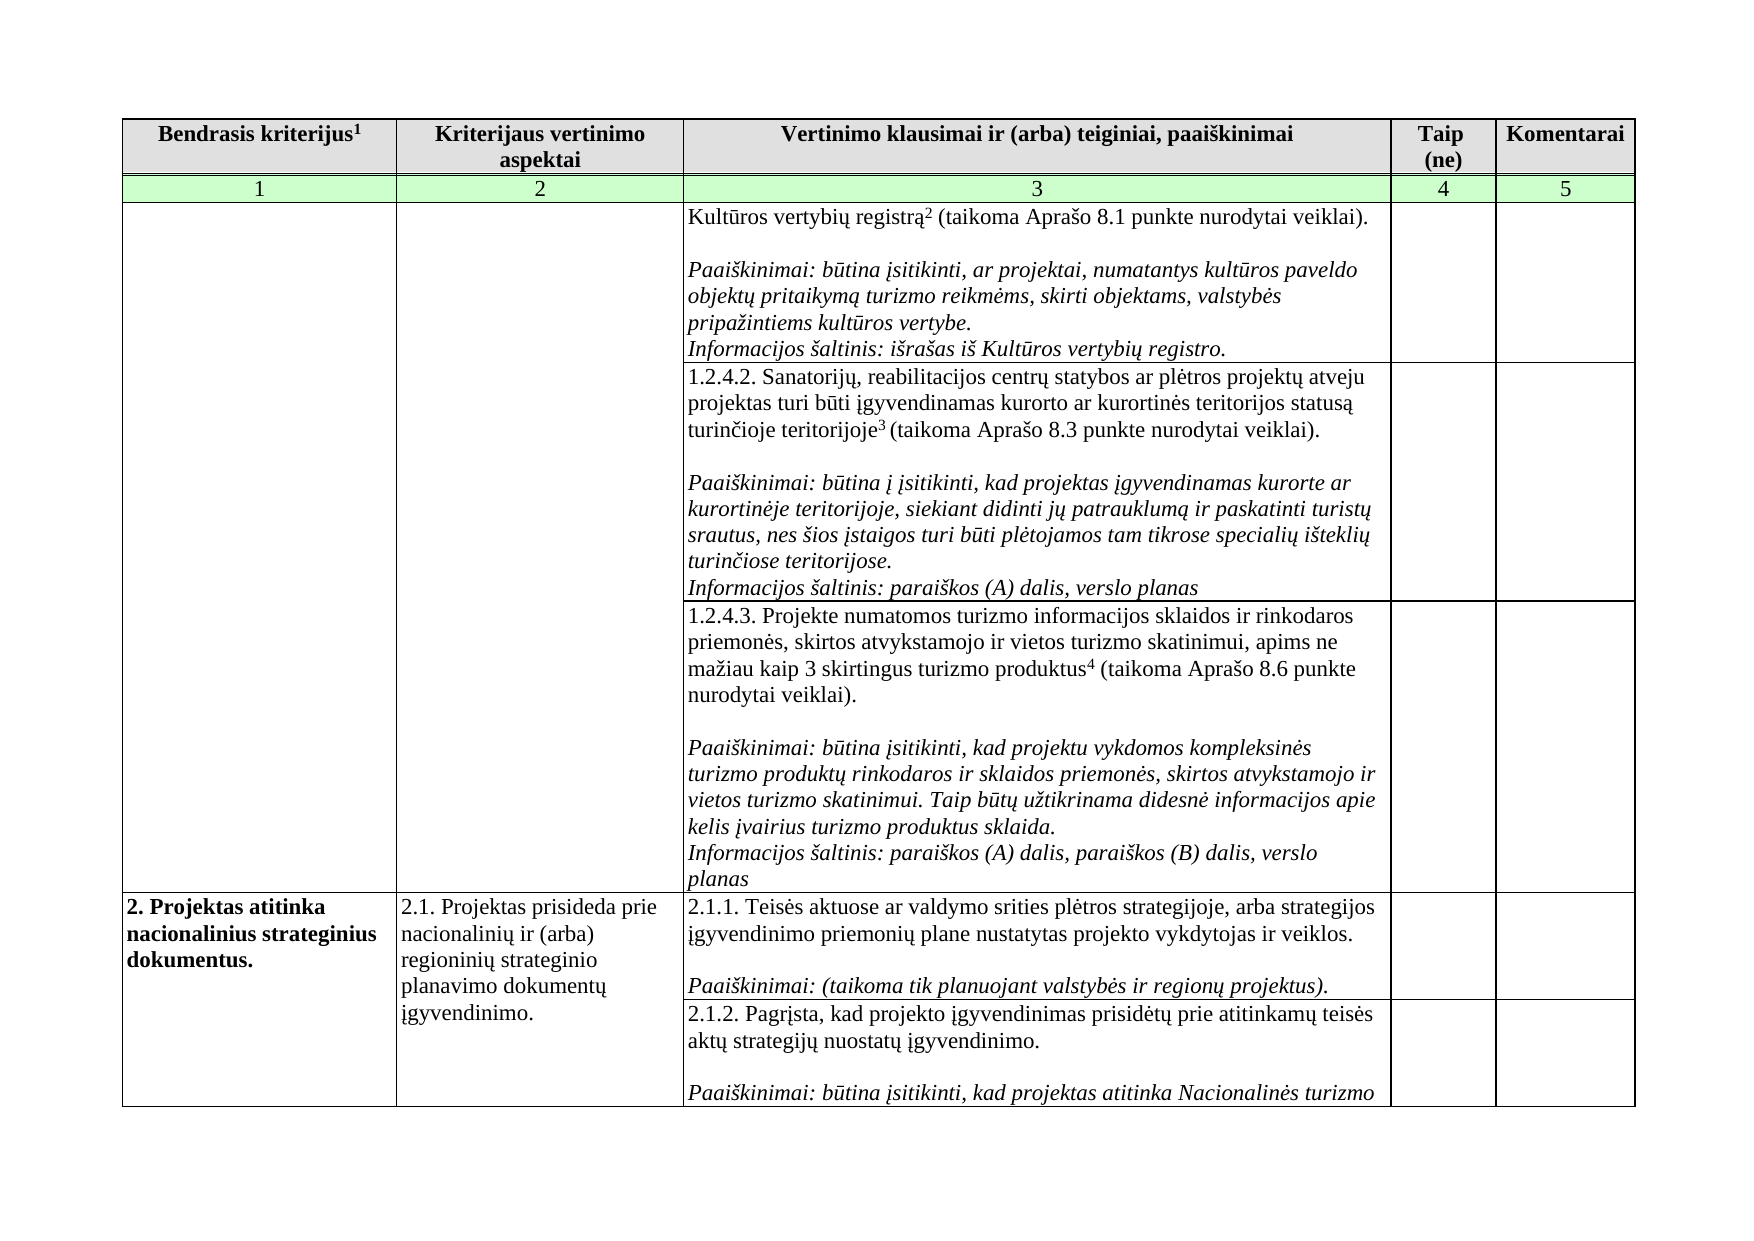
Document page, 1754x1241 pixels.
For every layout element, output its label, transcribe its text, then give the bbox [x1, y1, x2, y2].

table_cell 1.2.4.2. Sanatorijų, reabilitacijos centrų statybos ar plėtros projektų atveju projektas turi būti įgyvendinamas kurorto ar kurortinės teritorijos statusą turinčioje teritorijoje3 (taikoma Aprašo 8.3 punkte nurodytai veiklai). Paaiškinimai: būtina į įsitikinti, kad projektas įgyvendinamas kurorte ar kurortinėje teritorijoje, siekiant didinti jų patrauklumą ir paskatinti turistų srautus, nes šios įstaigos turi būti plėtojamos tam tikrose specialių išteklių turinčiose teritorijose. Informacijos šaltinis: paraiškos (A) dalis, verslo planas [684, 363, 1390, 600]
table_cell 1.2.4.3. Projekte numatomos turizmo informacijos sklaidos ir rinkodaros priemonės, skirtos atvykstamojo ir vietos turizmo skatinimui, apims ne mažiau kaip 3 skirtingus turizmo produktus4 (taikoma Aprašo 8.6 punkte nurodytai veiklai). Paaiškinimai: būtina įsitikinti, kad projektu vykdomos kompleksinės turizmo produktų rinkodaros ir sklaidos priemonės, skirtos atvykstamojo ir vietos turizmo skatinimui. Taip būtų užtikrinama didesnė informacijos apie kelis įvairius turizmo produktus sklaida. Informacijos šaltinis: paraiškos (A) dalis, paraiškos (B) dalis, verslo planas [684, 602, 1390, 892]
table_cell 3 [684, 176, 1390, 202]
table_header Kriterijaus vertinimo aspektai [397, 120, 683, 172]
table_cell 1 [123, 176, 396, 202]
table_header Taip (ne) [1392, 120, 1495, 172]
table_cell 5 [1497, 176, 1634, 202]
table_cell 2.1.2. Pagrįsta, kad projekto įgyvendinimas prisidėtų prie atitinkamų teisės aktų strategijų nuostatų įgyvendinimo. Paaiškinimai: būtina įsitikinti, kad projektas atitinka Nacionalinės turizmo [684, 1000, 1390, 1106]
table_cell [1392, 203, 1495, 362]
table_cell 2.1. Projektas prisideda prie nacionalinių ir (arba) regioninių strateginio planavimo dokumentų įgyvendinimo. [397, 893, 683, 1106]
table_cell [1392, 1000, 1495, 1106]
table_header Bendrasis kriterijus1 [123, 120, 396, 172]
table_cell Kultūros vertybių registrą2 (taikoma Aprašo 8.1 punkte nurodytai veiklai). Paaiškinimai: būtina įsitikinti, ar projektai, numatantys kultūros paveldo objektų pritaikymą turizmo reikmėms, skirti objektams, valstybės pripažintiems kultūros vertybe. Informacijos šaltinis: išrašas iš Kultūros vertybių registro. [684, 203, 1390, 362]
table_cell 2. Projektas atitinka nacionalinius strateginius dokumentus. [123, 893, 396, 1106]
table_cell 2 [397, 176, 683, 202]
table_cell 2.1.1. Teisės aktuose ar valdymo srities plėtros strategijoje, arba strategijos įgyvendinimo priemonių plane nustatytas projekto vykdytojas ir veiklos. Paaiškinimai: (taikoma tik planuojant valstybės ir regionų projektus). [684, 893, 1390, 999]
table_cell [1497, 363, 1634, 600]
table_cell [1497, 1000, 1634, 1106]
table_cell [1497, 602, 1634, 892]
table_header Vertinimo klausimai ir (arba) teiginiai, paaiškinimai [684, 120, 1390, 172]
table_cell [1392, 363, 1495, 600]
table_cell [1497, 203, 1634, 362]
table_header Komentarai [1497, 120, 1634, 172]
table_cell [123, 203, 396, 892]
table_cell [1392, 893, 1495, 999]
table_cell [1392, 602, 1495, 892]
table_cell [397, 203, 683, 892]
table_cell 4 [1392, 176, 1495, 202]
table_cell [1497, 893, 1634, 999]
